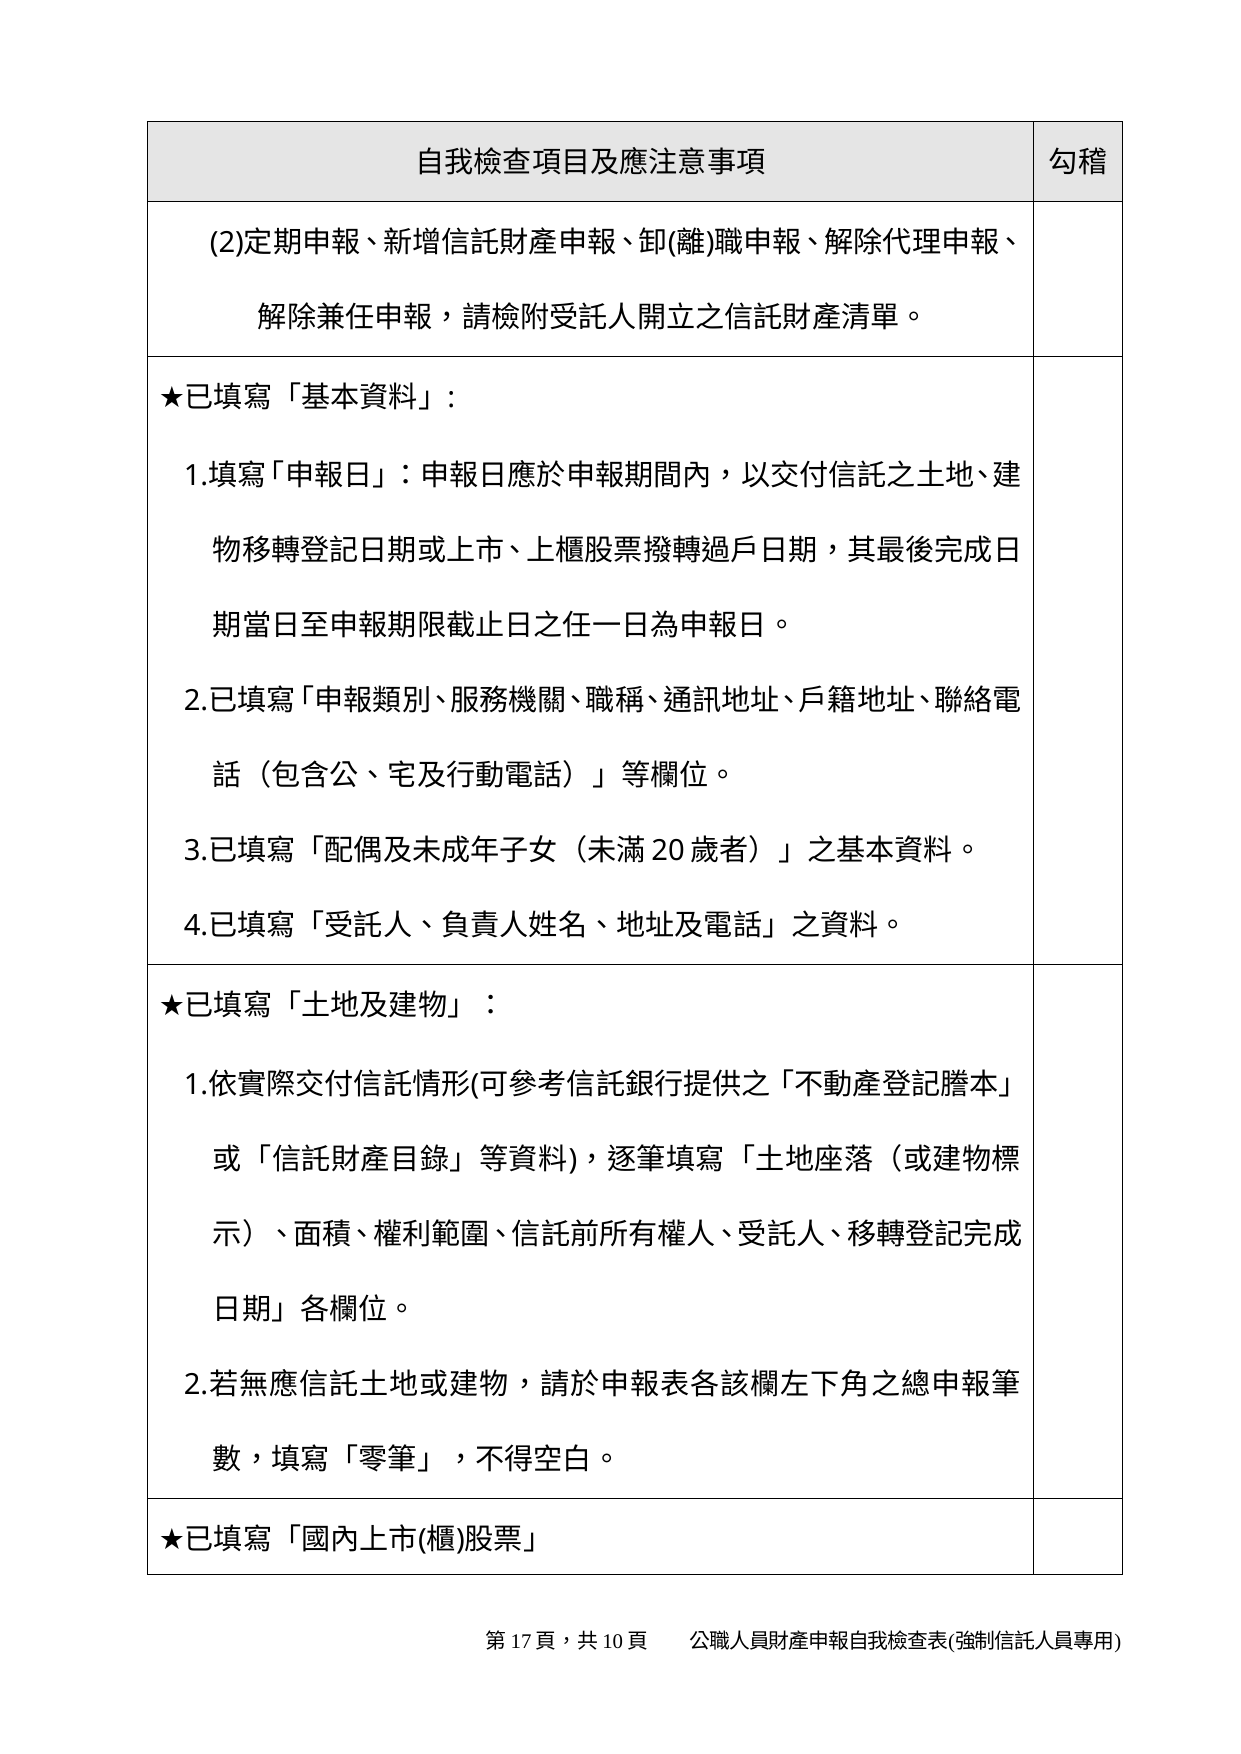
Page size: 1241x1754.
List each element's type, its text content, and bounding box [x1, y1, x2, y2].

table_cell ★已填寫「國內上市(櫃)股票」 [148, 1499, 1033, 1574]
table_header 自我檢查項目及應注意事項 [148, 122, 1033, 201]
table_cell [1034, 357, 1122, 964]
table_header 勾稽 [1034, 122, 1122, 201]
table_cell [1034, 1499, 1122, 1574]
table_cell ★已填寫「基本資料」: 1.填寫「申報日」：申報日應於申報期間內，以交付信託之土地、建物移轉登記日期或上市、上櫃股票撥轉過戶日期，其最後完成日期當日至申報期限截止日之任一日為申報日。 2.已填寫「申報類別、服務機關、職稱、通訊地址、戶籍地址、聯絡電話（包含公、宅及行動電話）」等欄位。 3.已填寫「配偶及未成年子女（未滿20歲者）」之基本資料。 4.已填寫「受託人、負責人姓名、地址及電話」之資料。 [148, 357, 1033, 964]
table_cell ★已填寫「土地及建物」： 1.依實際交付信託情形(可參考信託銀行提供之「不動產登記謄本」或「信託財產目錄」等資料)，逐筆填寫「土地座落（或建物標示）、面積、權利範圍、信託前所有權人、受託人、移轉登記完成日期」各欄位。 2.若無應信託土地或建物，請於申報表各該欄左下角之總申報筆數，填寫「零筆」，不得空白。 [148, 965, 1033, 1498]
table_cell [1034, 202, 1122, 356]
table_cell [1034, 965, 1122, 1498]
table_cell (2)定期申報、新增信託財產申報、卸(離)職申報、解除代理申報、解除兼任申報，請檢附受託人開立之信託財產清單。 [148, 202, 1033, 356]
